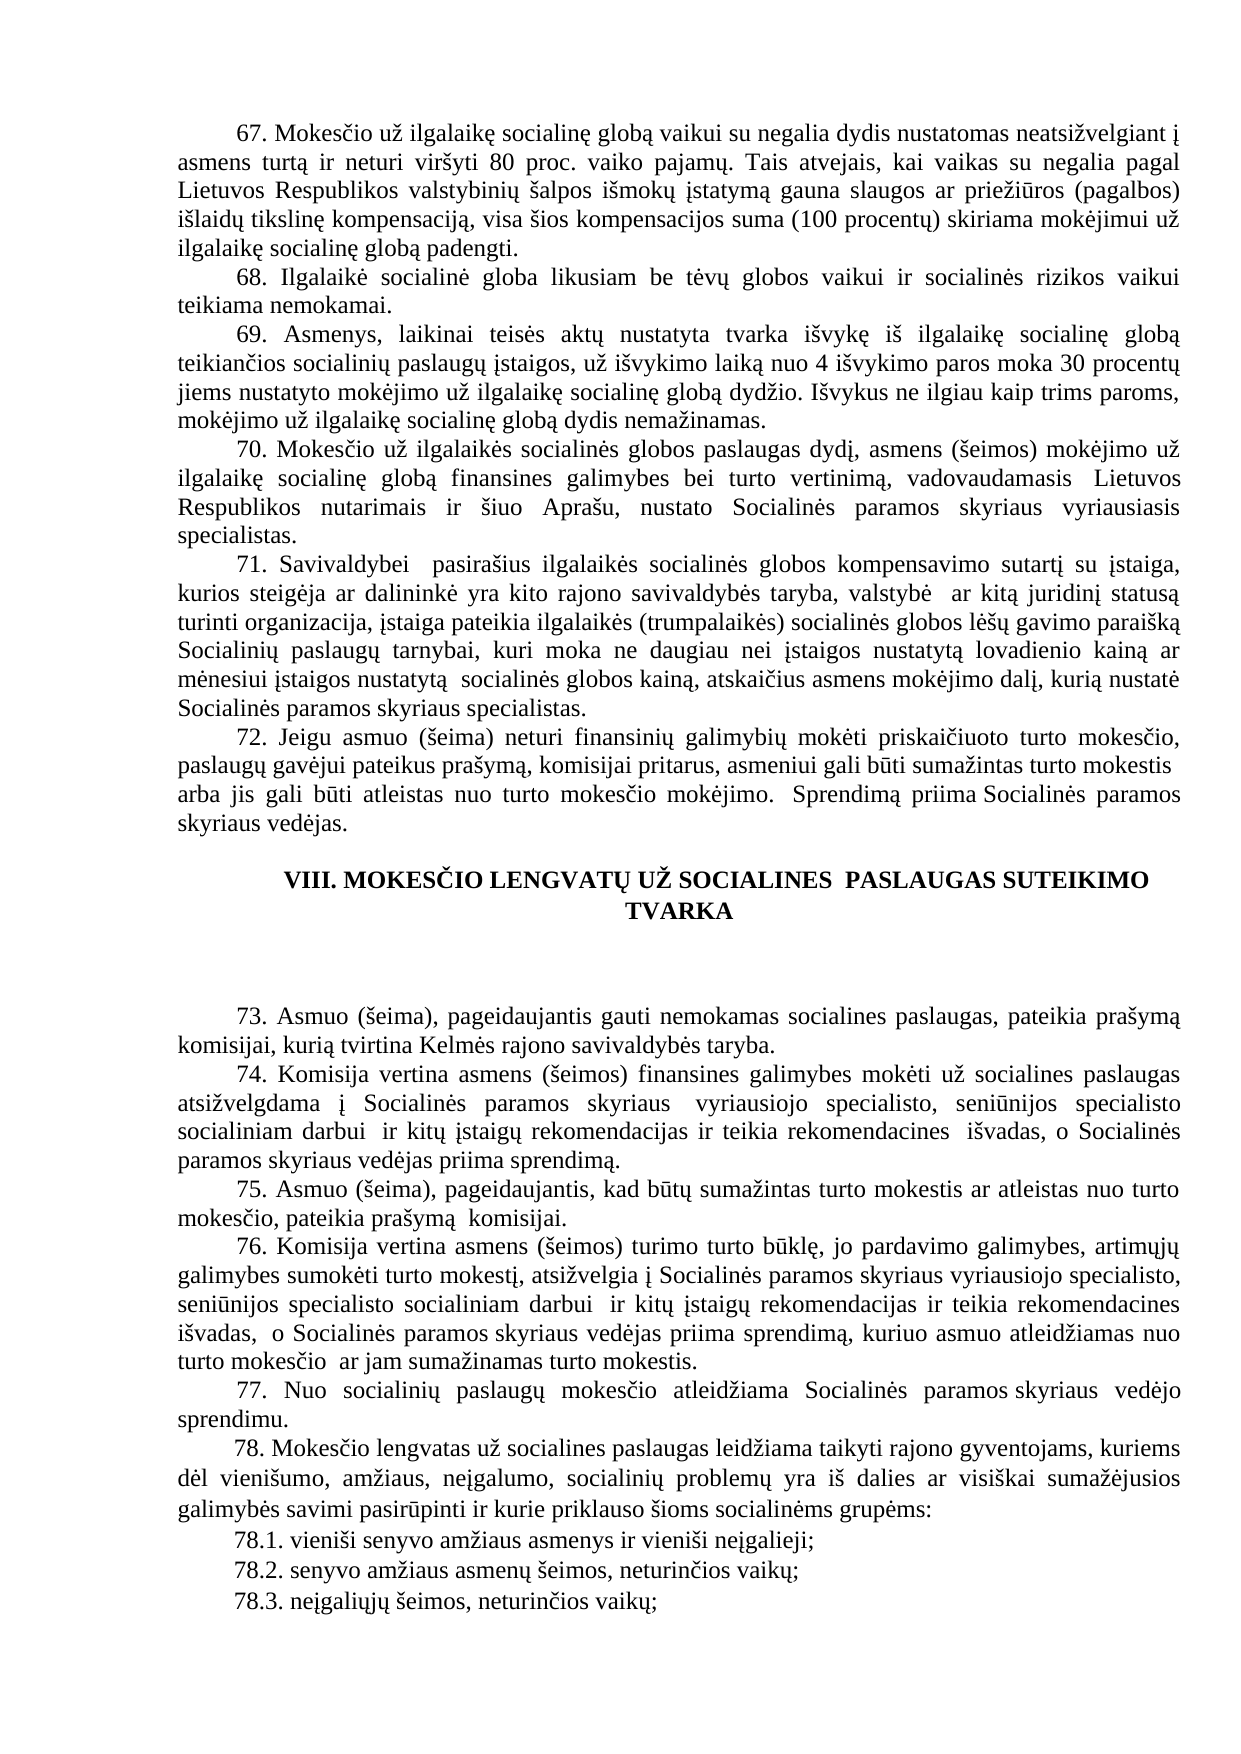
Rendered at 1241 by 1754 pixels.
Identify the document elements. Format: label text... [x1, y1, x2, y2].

text 68. Ilgalaikė socialinė globa likusiam be tėvų globos vaikui ir socialinės rizikos vaikui teikiama nemokamai. [177, 262, 1181, 319]
text 76. Komisija vertina asmens (šeimos) turimo turto būklę, jo pardavimo galimybes, artimųjų galimybes sumokėti turto mokestį, atsižvelgia į Socialinės paramos skyriaus vyriausiojo specialisto, seniūnijos specialisto socialiniam darbui ir kitų įstaigų rekomendacijas ir teikia rekomendacines išvadas, o Socialinės paramos skyriaus vedėjas priima sprendimą, kuriuo asmuo atleidžiamas nuo turto mokesčio ar jam sumažinamas turto mokestis. [177, 1231, 1181, 1375]
text 75. Asmuo (šeima), pageidaujantis, kad būtų sumažintas turto mokestis ar atleistas nuo turto mokesčio, pateikia prašymą komisijai. [177, 1174, 1181, 1231]
text 78.1. vieniši senyvo amžiaus asmenys ir vieniši neįgalieji; [177, 1525, 1181, 1553]
text VIII. MOKESČIO LENGVATŲ UŽ SOCIALINES PASLAUGAS SUTEIKIMO TVARKA [177, 866, 1181, 925]
text 70. Mokesčio už ilgalaikės socialinės globos paslaugas dydį, asmens (šeimos) mokėjimo už ilgalaikę socialinę globą finansines galimybes bei turto vertinimą, vadovaudamasis Lietuvos Respublikos nutarimais ir šiuo Aprašu, nustato Socialinės paramos skyriaus vyriausiasis specialistas. [177, 434, 1181, 549]
text 72. Jeigu asmuo (šeima) neturi finansinių galimybių mokėti priskaičiuoto turto mokesčio, paslaugų gavėjui pateikus prašymą, komisijai pritarus, asmeniui gali būti sumažintas turto mokestis arba jis gali būti atleistas nuo turto mokesčio mokėjimo. Sprendimą priima Socialinės paramos skyriaus vedėjas. [177, 722, 1181, 837]
text 74. Komisija vertina asmens (šeimos) finansines galimybes mokėti už socialines paslaugas atsižvelgdama į Socialinės paramos skyriaus vyriausiojo specialisto, seniūnijos specialisto socialiniam darbui ir kitų įstaigų rekomendacijas ir teikia rekomendacines išvadas, o Socialinės paramos skyriaus vedėjas priima sprendimą. [177, 1059, 1181, 1174]
text 78.2. senyvo amžiaus asmenų šeimos, neturinčios vaikų; [177, 1556, 1181, 1584]
text 69. Asmenys, laikinai teisės aktų nustatyta tvarka išvykę iš ilgalaikę socialinę globą teikiančios socialinių paslaugų įstaigos, už išvykimo laiką nuo 4 išvykimo paros moka 30 procentų jiems nustatyto mokėjimo už ilgalaikę socialinę globą dydžio. Išvykus ne ilgiau kaip trims paroms, mokėjimo už ilgalaikę socialinę globą dydis nemažinamas. [177, 319, 1181, 434]
text 78. Mokesčio lengvatas už socialines paslaugas leidžiama taikyti rajono gyventojams, kuriems dėl vienišumo, amžiaus, neįgalumo, socialinių problemų yra iš dalies ar visiškai sumažėjusios galimybės savimi pasirūpinti ir kurie priklauso šioms socialinėms grupėms: [177, 1433, 1181, 1523]
text 67. Mokesčio už ilgalaikę socialinę globą vaikui su negalia dydis nustatomas neatsižvelgiant į asmens turtą ir neturi viršyti 80 proc. vaiko pajamų. Tais atvejais, kai vaikas su negalia pagal Lietuvos Respublikos valstybinių šalpos išmokų įstatymą gauna slaugos ar priežiūros (pagalbos) išlaidų tikslinę kompensaciją, visa šios kompensacijos suma (100 procentų) skiriama mokėjimui už ilgalaikę socialinę globą padengti. [177, 118, 1181, 262]
text 78.3. neįgaliųjų šeimos, neturinčios vaikų; [177, 1586, 1181, 1615]
text 71. Savivaldybei pasirašius ilgalaikės socialinės globos kompensavimo sutartį su įstaiga, kurios steigėja ar dalininkė yra kito rajono savivaldybės taryba, valstybė ar kitą juridinį statusą turinti organizacija, įstaiga pateikia ilgalaikės (trumpalaikės) socialinės globos lėšų gavimo paraišką Socialinių paslaugų tarnybai, kuri moka ne daugiau nei įstaigos nustatytą lovadienio kainą ar mėnesiui įstaigos nustatytą socialinės globos kainą, atskaičius asmens mokėjimo dalį, kurią nustatė Socialinės paramos skyriaus specialistas. [177, 549, 1181, 722]
text 73. Asmuo (šeima), pageidaujantis gauti nemokamas socialines paslaugas, pateikia prašymą komisijai, kurią tvirtina Kelmės rajono savivaldybės taryba. [177, 1001, 1181, 1059]
text 77. Nuo socialinių paslaugų mokesčio atleidžiama Socialinės paramos skyriaus vedėjo sprendimu. [177, 1375, 1181, 1433]
